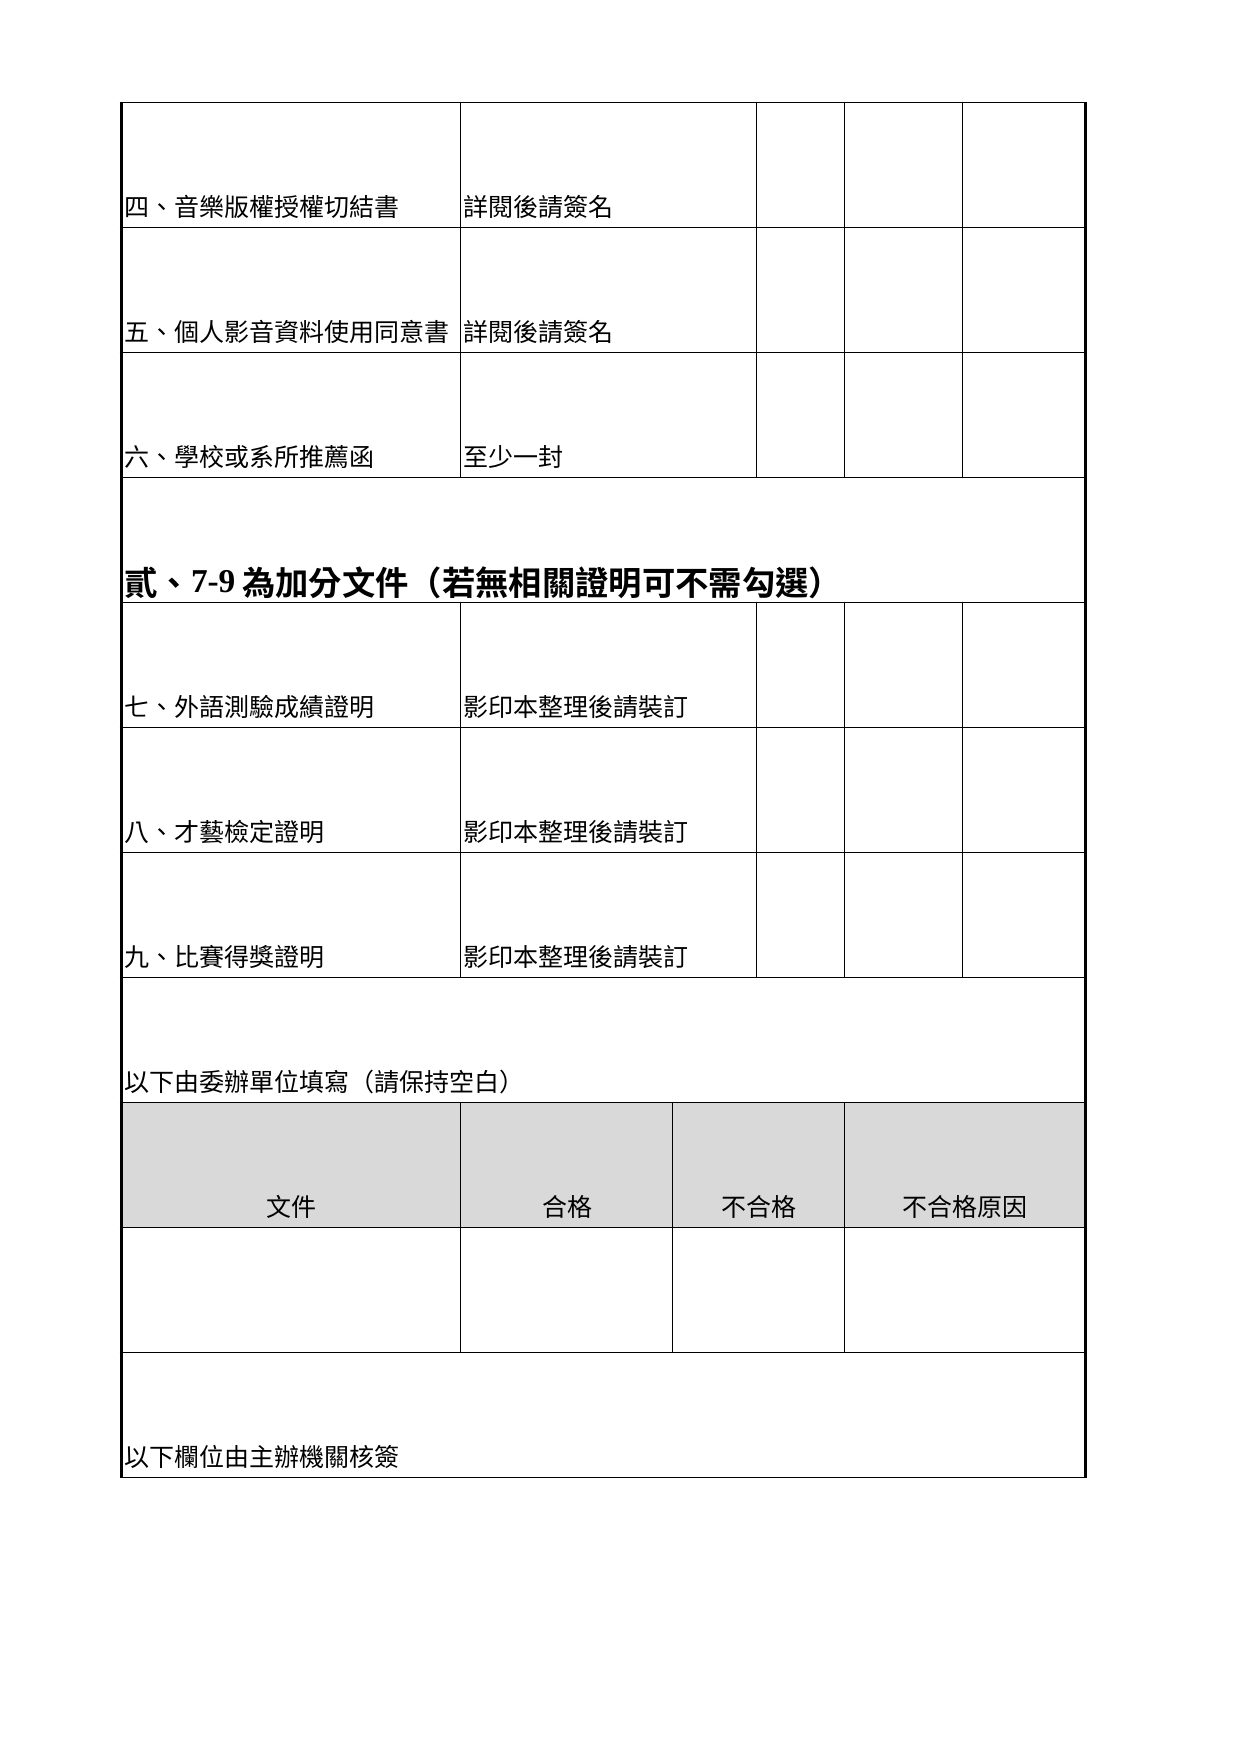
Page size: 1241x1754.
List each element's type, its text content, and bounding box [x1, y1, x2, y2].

table_cell 七、外語測驗成績證明 [123, 603, 460, 727]
table_cell 四、音樂版權授權切結書 [123, 103, 460, 227]
table_cell 九、比賽得獎證明 [123, 853, 460, 977]
table_cell [757, 228, 844, 352]
table_cell 詳閱後請簽名 [461, 228, 756, 352]
table_cell [845, 228, 962, 352]
table_cell [461, 1228, 672, 1352]
table_cell [963, 103, 1084, 227]
table_cell 八、才藝檢定證明 [123, 728, 460, 852]
table_cell 不合格 [673, 1103, 844, 1227]
table_cell [845, 853, 962, 977]
table_cell 詳閱後請簽名 [461, 103, 756, 227]
table_cell 以下欄位由主辦機關核簽 [123, 1353, 1084, 1477]
table_cell [845, 603, 962, 727]
table_cell 文件 [123, 1103, 460, 1227]
table_cell [963, 353, 1084, 477]
table_cell [845, 728, 962, 852]
table_cell 不合格原因 [845, 1103, 1084, 1227]
table_cell [757, 603, 844, 727]
table_cell 五、個人影音資料使用同意書 [123, 228, 460, 352]
table_cell [757, 103, 844, 227]
table_cell [673, 1228, 844, 1352]
table_cell [963, 853, 1084, 977]
table_cell [845, 103, 962, 227]
table_cell 影印本整理後請裝訂 [461, 728, 756, 852]
table_cell [845, 353, 962, 477]
table_cell [963, 728, 1084, 852]
table_cell [757, 728, 844, 852]
table_cell 影印本整理後請裝訂 [461, 853, 756, 977]
table_cell [757, 353, 844, 477]
table_cell 合格 [461, 1103, 672, 1227]
table_cell 影印本整理後請裝訂 [461, 603, 756, 727]
table_cell [123, 1228, 460, 1352]
table_cell [963, 603, 1084, 727]
table_cell 以下由委辦單位填寫（請保持空白） [123, 978, 1084, 1102]
table_cell [757, 853, 844, 977]
table_cell [845, 1228, 1084, 1352]
table_cell 六、學校或系所推薦函 [123, 353, 460, 477]
table_cell [963, 228, 1084, 352]
table_cell 至少一封 [461, 353, 756, 477]
table_cell 貳、7-9為加分文件（若無相關證明可不需勾選） [123, 478, 1084, 602]
